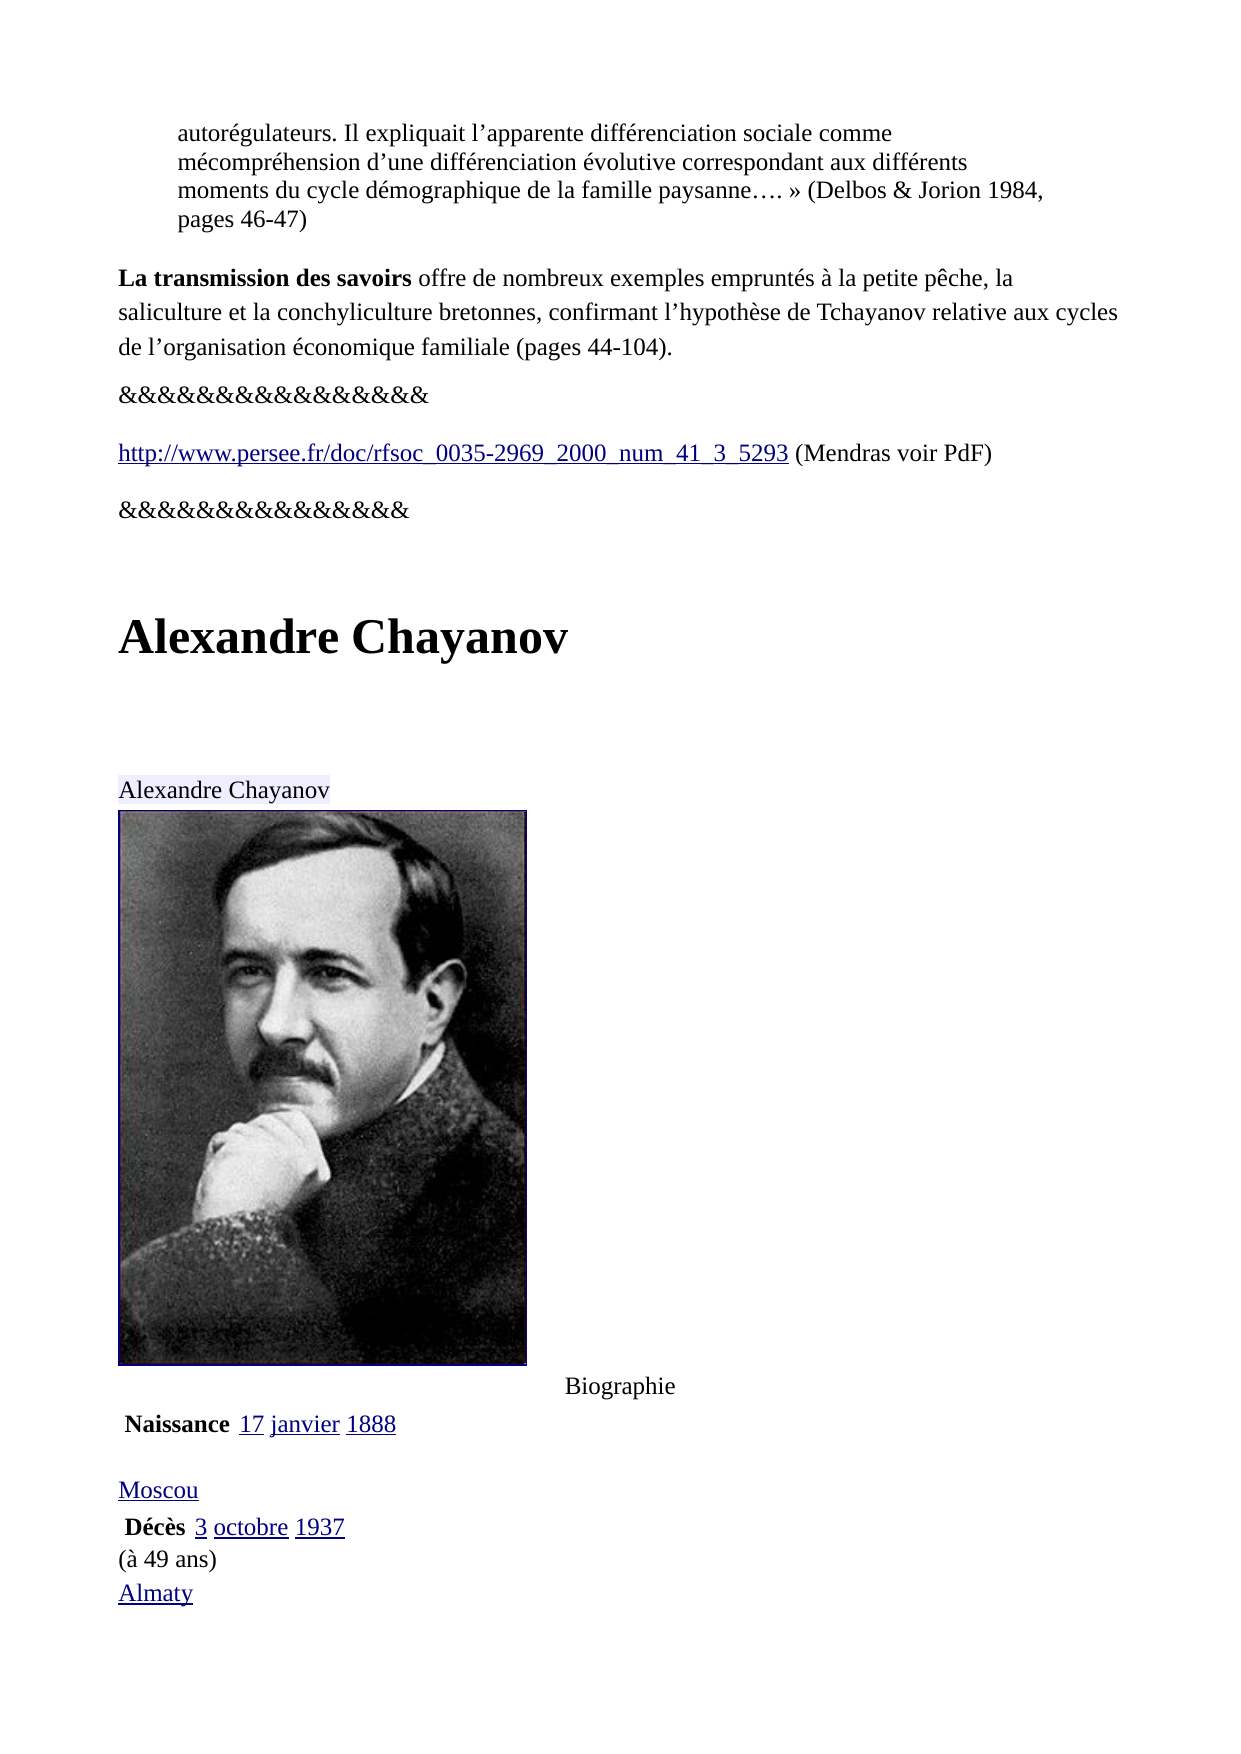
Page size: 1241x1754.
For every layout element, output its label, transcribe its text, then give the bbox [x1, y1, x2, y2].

text Biographie [118, 1371, 1122, 1400]
text Moscou [118, 1441, 1122, 1504]
picture [120, 811, 526, 1364]
subtitle Alexandre Chayanov [118, 607, 1122, 664]
text &&&&&&&&&&&&&&&& [118, 381, 1122, 409]
table_header Décès [118, 1510, 192, 1544]
text http://www.persee.fr/doc/rfsoc_0035-2969_2000_num_41_3_5293 (Mendras voir PdF) [118, 438, 1122, 467]
text (à 49 ans) Almaty [118, 1544, 1122, 1607]
table_header 3 octobre 1937 [192, 1510, 357, 1544]
text autorégulateurs. Il expliquait l’apparente différenciation sociale comme mécompréhension d’une différenciation évolutive correspondant aux différents moments du cycle démographique de la famille paysanne…. » (Delbos & Jorion 1984, pages 46-47) [177, 118, 1063, 233]
text &&&&&&&&&&&&&&& [118, 496, 1122, 524]
text Alexandre Chayanov [118, 775, 1122, 804]
text La transmission des savoirs offre de nombreux exemples empruntés à la petite pêche, la saliculture et la conchyliculture bretonnes, confirmant l’hypothèse de Tchayanov relative aux cycles de l’organisation économique familiale (pages 44-104). [118, 263, 1122, 360]
table_header 17 janvier 1888 [236, 1406, 408, 1441]
table_header Naissance [118, 1406, 236, 1441]
